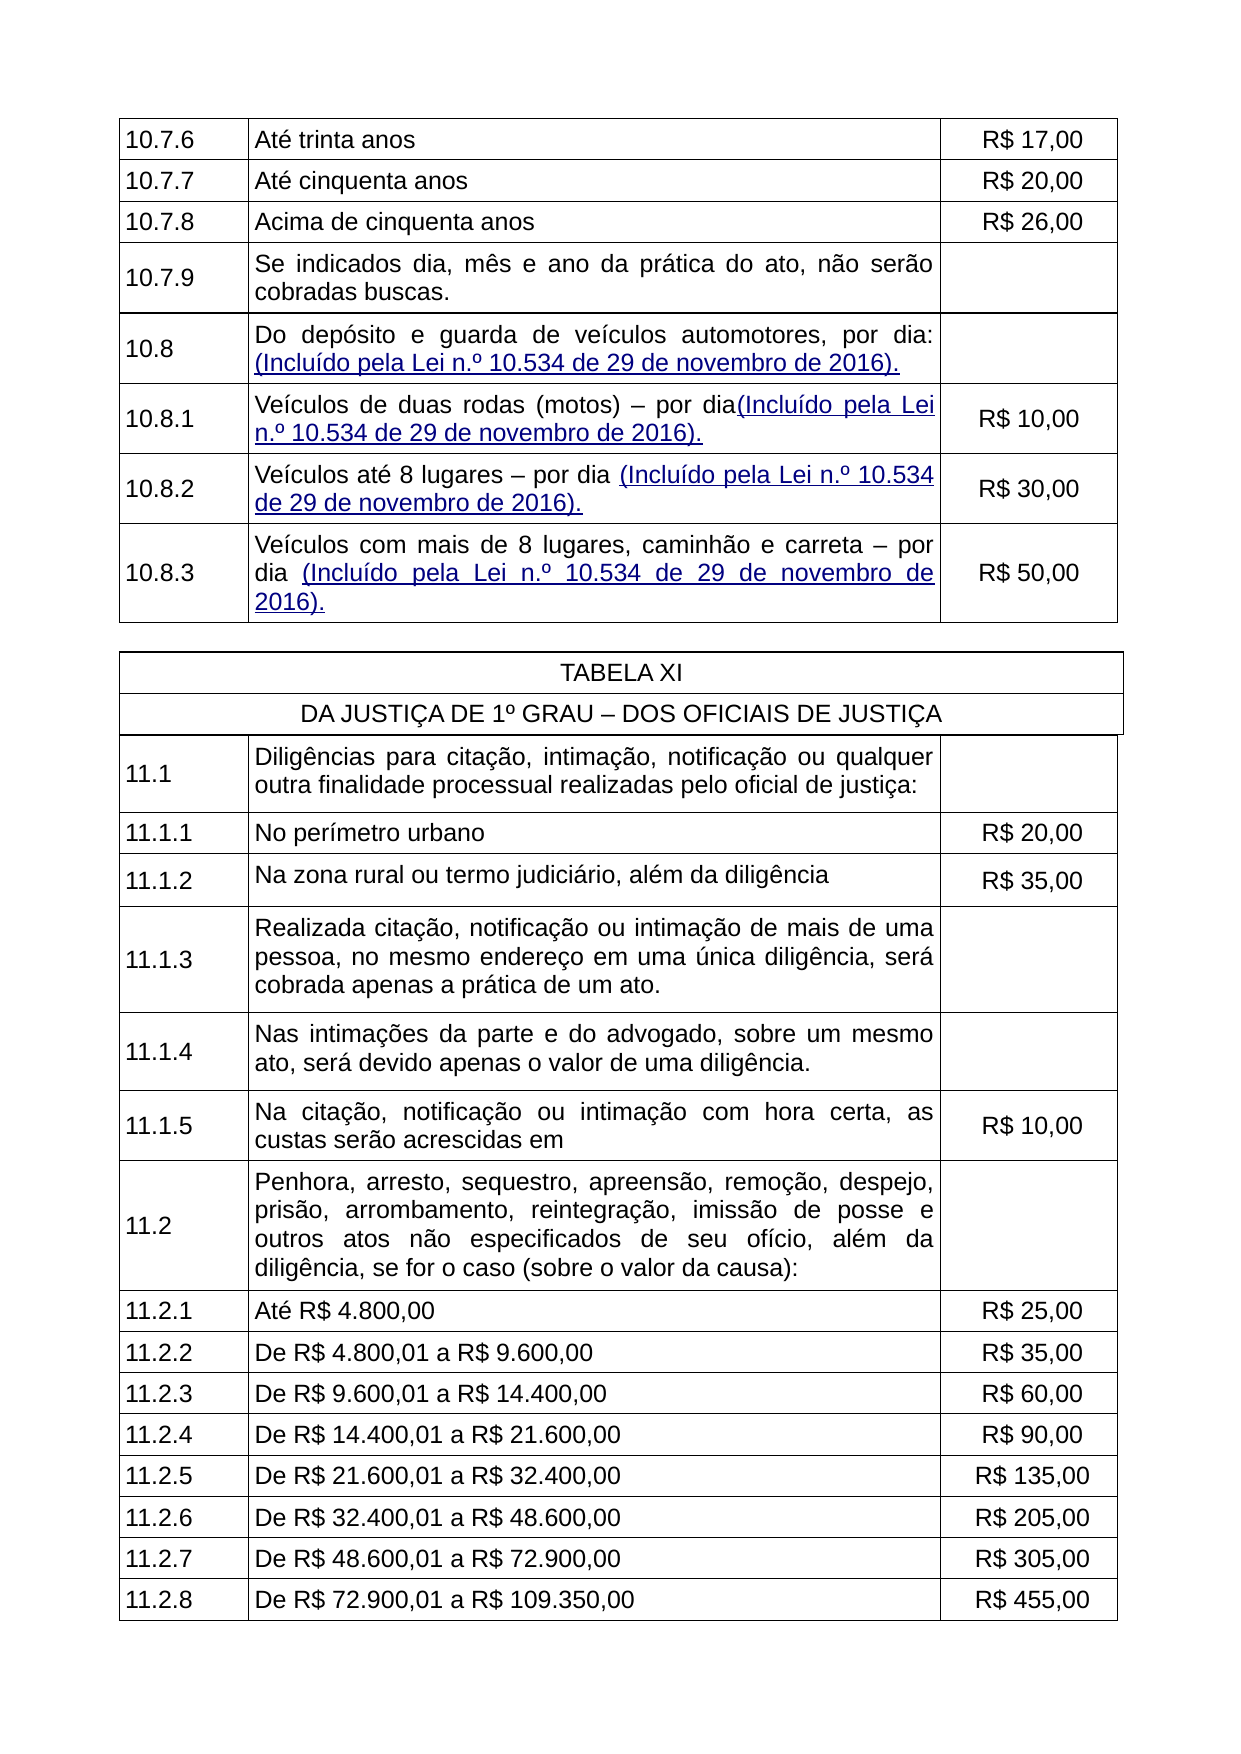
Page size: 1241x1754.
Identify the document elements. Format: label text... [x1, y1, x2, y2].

table_cell 10.7.8 [120, 202, 248, 242]
table_cell [941, 243, 1117, 312]
table_cell 11.2.8 [120, 1579, 248, 1619]
table_cell 11.2.2 [120, 1332, 248, 1372]
table_cell 11.2.7 [120, 1538, 248, 1578]
table_cell R$ 10,00 [941, 384, 1117, 453]
table_header [941, 314, 1117, 383]
table_cell R$ 305,00 [941, 1538, 1117, 1578]
table_header Diligências para citação, intimação, notificação ou qualquer outra finalidade processual realizadas pelo oficial de justiça: [249, 736, 940, 812]
table_cell R$ 135,00 [941, 1456, 1117, 1496]
table_cell De R$ 14.400,01 a R$ 21.600,00 [249, 1414, 940, 1454]
table_header 11.1 [120, 736, 248, 812]
table_cell 10.7.9 [120, 243, 248, 312]
table_cell Na citação, notificação ou intimação com hora certa, as custas serão acrescidas em [249, 1091, 940, 1160]
table_cell R$ 30,00 [941, 454, 1117, 523]
table_cell Na zona rural ou termo judiciário, além da diligência [249, 854, 940, 906]
table_cell R$ 26,00 [941, 202, 1117, 242]
table_cell DA JUSTIÇA DE 1º GRAU – DOS OFICIAIS DE JUSTIÇA [120, 694, 1123, 734]
table_cell [941, 1161, 1117, 1289]
table_cell R$ 17,00 [941, 119, 1117, 159]
table_cell 11.2.6 [120, 1497, 248, 1537]
table_cell 11.1.5 [120, 1091, 248, 1160]
table_cell R$ 25,00 [941, 1291, 1117, 1331]
table_cell R$ 20,00 [941, 160, 1117, 201]
table_cell R$ 90,00 [941, 1414, 1117, 1454]
table_cell De R$ 32.400,01 a R$ 48.600,00 [249, 1497, 940, 1537]
table_cell De R$ 72.900,01 a R$ 109.350,00 [249, 1579, 940, 1619]
table_cell 10.8.3 [120, 524, 248, 622]
table_cell Veículos de duas rodas (motos) – por dia(Incluído pela Lei n.º 10.534 de 29 de novembro de 2016). [249, 384, 940, 453]
table_cell Realizada citação, notificação ou intimação de mais de uma pessoa, no mesmo endereço em uma única diligência, será cobrada apenas a prática de um ato. [249, 907, 940, 1012]
table_cell Se indicados dia, mês e ano da prática do ato, não serão cobradas buscas. [249, 243, 940, 312]
table_header Do depósito e guarda de veículos automotores, por dia:(Incluído pela Lei n.º 10.534 de 29 de novembro de 2016). [249, 314, 940, 383]
table_cell 11.2.1 [120, 1291, 248, 1331]
table_cell R$ 455,00 [941, 1579, 1117, 1619]
table_cell De R$ 21.600,01 a R$ 32.400,00 [249, 1456, 940, 1496]
table_cell De R$ 4.800,01 a R$ 9.600,00 [249, 1332, 940, 1372]
table_cell R$ 10,00 [941, 1091, 1117, 1160]
table_cell 10.7.6 [120, 119, 248, 159]
table_header [941, 736, 1117, 812]
table_cell Até cinquenta anos [249, 160, 940, 201]
table_cell No perímetro urbano [249, 813, 940, 853]
table_cell R$ 20,00 [941, 813, 1117, 853]
table_cell 11.1.3 [120, 907, 248, 1012]
table_cell Até R$ 4.800,00 [249, 1291, 940, 1331]
table_cell 11.1.4 [120, 1013, 248, 1090]
table_cell De R$ 48.600,01 a R$ 72.900,00 [249, 1538, 940, 1578]
table_cell Nas intimações da parte e do advogado, sobre um mesmo ato, será devido apenas o valor de uma diligência. [249, 1013, 940, 1090]
table_cell De R$ 9.600,01 a R$ 14.400,00 [249, 1373, 940, 1413]
table_cell Acima de cinquenta anos [249, 202, 940, 242]
table_header 10.8 [120, 314, 248, 383]
table_cell R$ 50,00 [941, 524, 1117, 622]
table_cell 11.2 [120, 1161, 248, 1289]
table_cell 11.2.3 [120, 1373, 248, 1413]
table_cell Até trinta anos [249, 119, 940, 159]
table_cell 11.1.1 [120, 813, 248, 853]
table_cell Veículos até 8 lugares – por dia (Incluído pela Lei n.º 10.534 de 29 de novembro de 2016). [249, 454, 940, 523]
table_cell Penhora, arresto, sequestro, apreensão, remoção, despejo, prisão, arrombamento, reintegração, imissão de posse e outros atos não especificados de seu ofício, além da diligência, se for o caso (sobre o valor da causa): [249, 1161, 940, 1289]
table_cell R$ 35,00 [941, 1332, 1117, 1372]
table_cell [941, 1013, 1117, 1090]
table_cell 11.2.4 [120, 1414, 248, 1454]
table_cell Veículos com mais de 8 lugares, caminhão e carreta – por dia (Incluído pela Lei n.º 10.534 de 29 de novembro de 2016). [249, 524, 940, 622]
table_cell 11.2.5 [120, 1456, 248, 1496]
table_cell 10.7.7 [120, 160, 248, 201]
table_cell 10.8.1 [120, 384, 248, 453]
table_cell R$ 205,00 [941, 1497, 1117, 1537]
table_cell R$ 35,00 [941, 854, 1117, 906]
table_cell 10.8.2 [120, 454, 248, 523]
table_cell 11.1.2 [120, 854, 248, 906]
table_cell [941, 907, 1117, 1012]
table_cell R$ 60,00 [941, 1373, 1117, 1413]
table_header TABELA XI [120, 653, 1123, 693]
